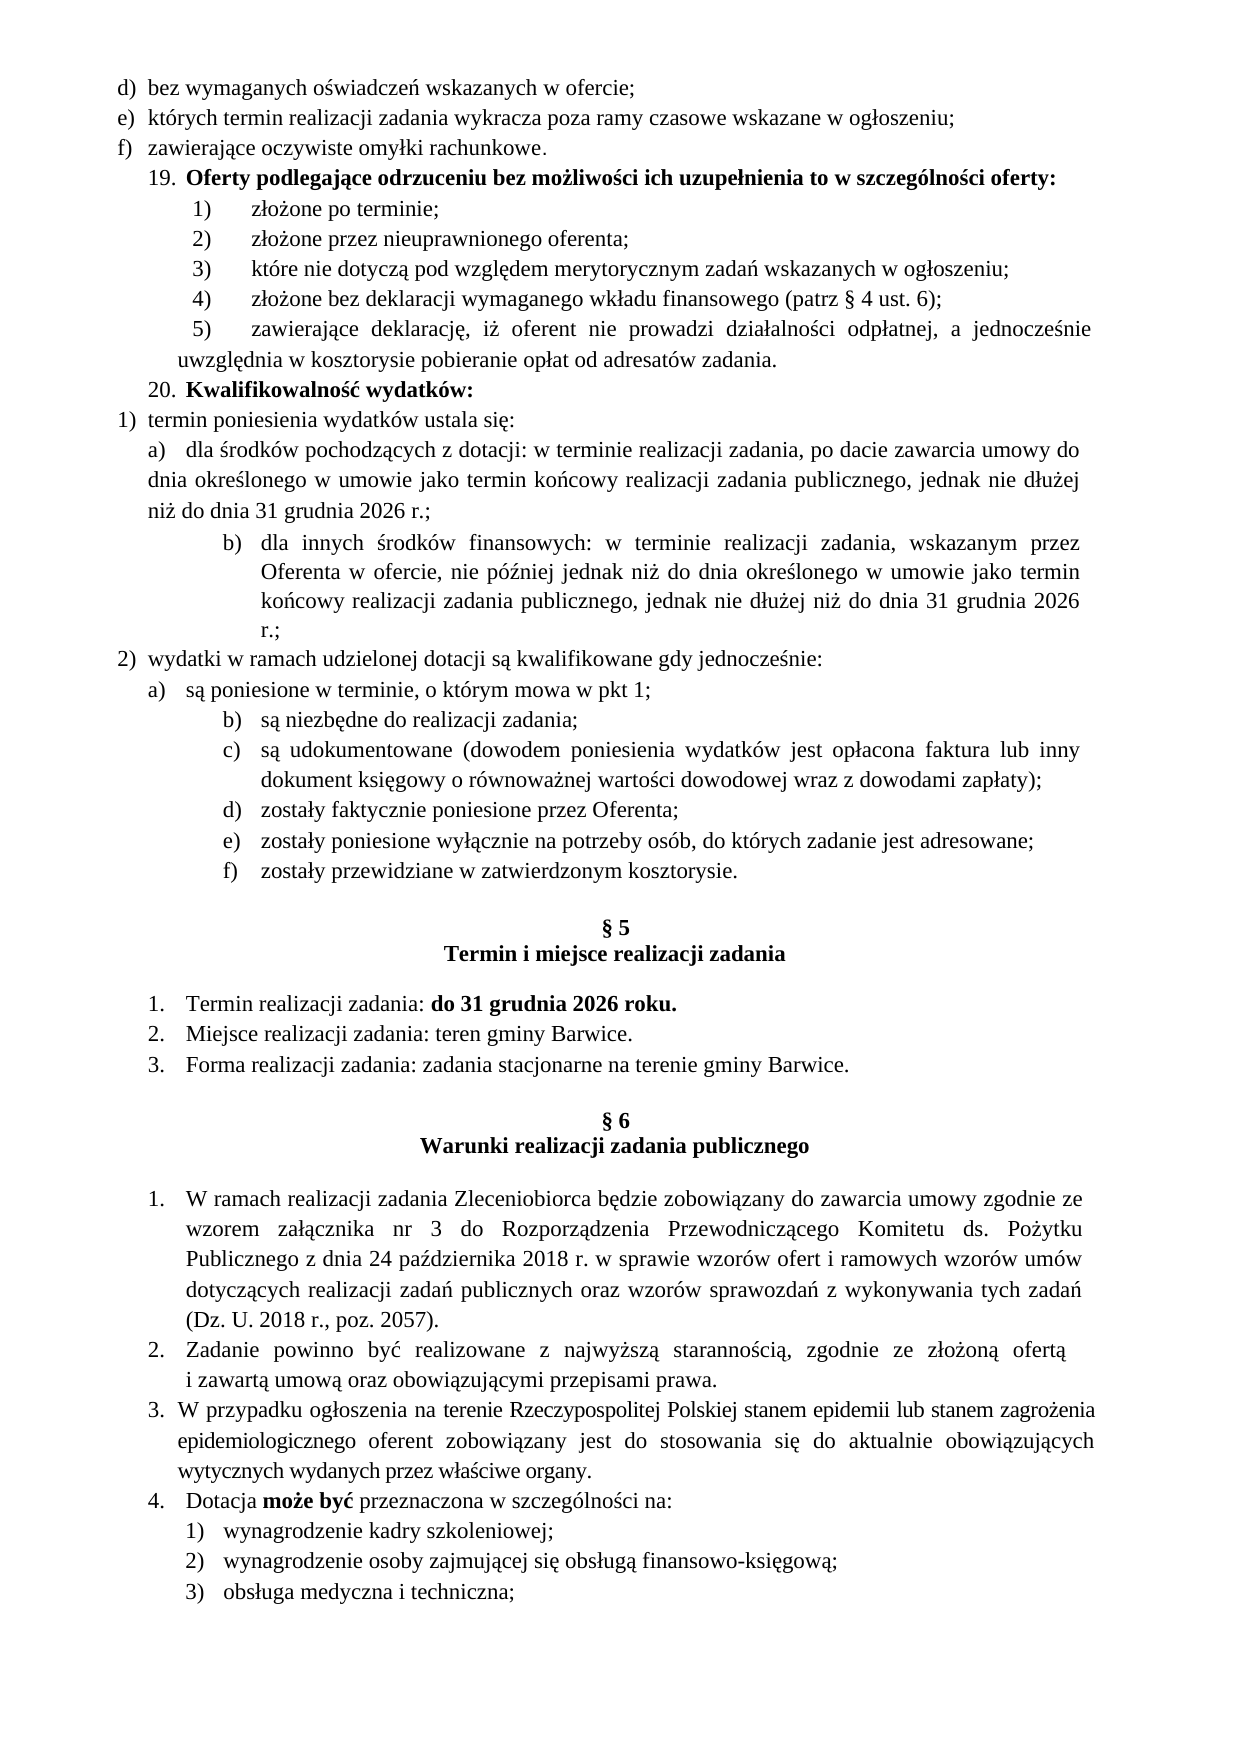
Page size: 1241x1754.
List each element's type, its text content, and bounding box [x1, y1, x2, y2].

text Warunki realizacji zadania publicznego [148, 1134, 1082, 1159]
list złożone po terminie; [177, 195, 1093, 221]
list Oferty podlegające odrzuceniu bez możliwości ich uzupełnienia to w szczególności oferty: [148, 164, 1093, 191]
list zostały faktycznie poniesione przez Oferenta; [223, 796, 1093, 823]
list Dotacja może być przeznaczona w szczególności na: [148, 1487, 1093, 1513]
list termin poniesienia wydatków ustala się: [117, 406, 1093, 432]
list wynagrodzenie osoby zajmującej się obsługą finansowo-księgową; [185, 1547, 1093, 1574]
list Kwalifikowalność wydatków: [148, 376, 1093, 402]
list dla środków pochodzących z dotacji: w terminie realizacji zadania, po dacie zawarcia umowy do dnia określonego w umowie jako termin końcowy realizacji zadania publicznego, jednak nie dłużej niż do dnia 31 grudnia 2026 r.; [148, 436, 1082, 523]
list są niezbędne do realizacji zadania; [223, 706, 1093, 732]
list W ramach realizacji zadania Zleceniobiorca będzie zobowiązany do zawarcia umowy zgodnie ze wzorem załącznika nr 3 do Rozporządzenia Przewodniczącego Komitetu ds. Pożytku Publicznego z dnia 24 października 2018 r. w sprawie wzorów ofert i ramowych wzorów umów dotyczących realizacji zadań publicznych oraz wzorów sprawozdań z wykonywania tych zadań (Dz. U. 2018 r., poz. 2057). [148, 1185, 1084, 1332]
list zostały przewidziane w zatwierdzonym kosztorysie. [223, 857, 1093, 883]
list zawierające oczywiste omyłki rachunkowe. [117, 134, 1093, 161]
list bez wymaganych oświadczeń wskazanych w ofercie; [117, 74, 1093, 100]
list których termin realizacji zadania wykracza poza ramy czasowe wskazane w ogłoszeniu; [117, 104, 1093, 130]
list które nie dotyczą pod względem merytorycznym zadań wskazanych w ogłoszeniu; [177, 255, 1093, 281]
list wydatki w ramach udzielonej dotacji są kwalifikowane gdy jednocześnie: [117, 645, 1093, 672]
list złożone bez deklaracji wymaganego wkładu finansowego (patrz § 4 ust. 6); [177, 285, 1093, 312]
text § 6 [148, 1107, 1084, 1134]
list Termin realizacji zadania: do 31 grudnia 2026 roku. [148, 990, 1093, 1017]
list W przypadku ogłoszenia na terenie Rzeczypospolitej Polskiej stanem epidemii lub stanem zagrożenia epidemiologicznego oferent zobowiązany jest do stosowania się do aktualnie obowiązujących wytycznych wydanych przez właściwe organy. [148, 1396, 1096, 1483]
text § 5 [148, 914, 1084, 940]
list złożone przez nieuprawnionego oferenta; [177, 225, 1093, 251]
list Forma realizacji zadania: zadania stacjonarne na terenie gminy Barwice. [148, 1051, 1082, 1077]
text Termin i miejsce realizacji zadania [148, 940, 1082, 966]
list Miejsce realizacji zadania: teren gminy Barwice. [148, 1020, 1082, 1047]
list obsługa medyczna i techniczna; [185, 1578, 1093, 1604]
list zawierające deklarację, iż oferent nie prowadzi działalności odpłatnej, a jednocześnie uwzględnia w kosztorysie pobieranie opłat od adresatów zadania. [177, 316, 1093, 372]
list wynagrodzenie kadry szkoleniowej; [185, 1517, 1093, 1544]
list są poniesione w terminie, o którym mowa w pkt 1; [148, 676, 1093, 702]
list Zadanie powinno być realizowane z najwyższą starannością, zgodnie ze złożoną ofertą i zawartą umową oraz obowiązującymi przepisami prawa. [148, 1336, 1082, 1393]
list dla innych środków finansowych: w terminie realizacji zadania, wskazanym przez Oferenta w ofercie, nie później jednak niż do dnia określonego w umowie jako termin końcowy realizacji zadania publicznego, jednak nie dłużej niż do dnia 31 grudnia 2026 r.; [223, 529, 1082, 642]
list zostały poniesione wyłącznie na potrzeby osób, do których zadanie jest adresowane; [223, 827, 1093, 853]
list są udokumentowane (dowodem poniesienia wydatków jest opłacona faktura lub inny dokument księgowy o równoważnej wartości dowodowej wraz z dowodami zapłaty); [223, 736, 1082, 793]
